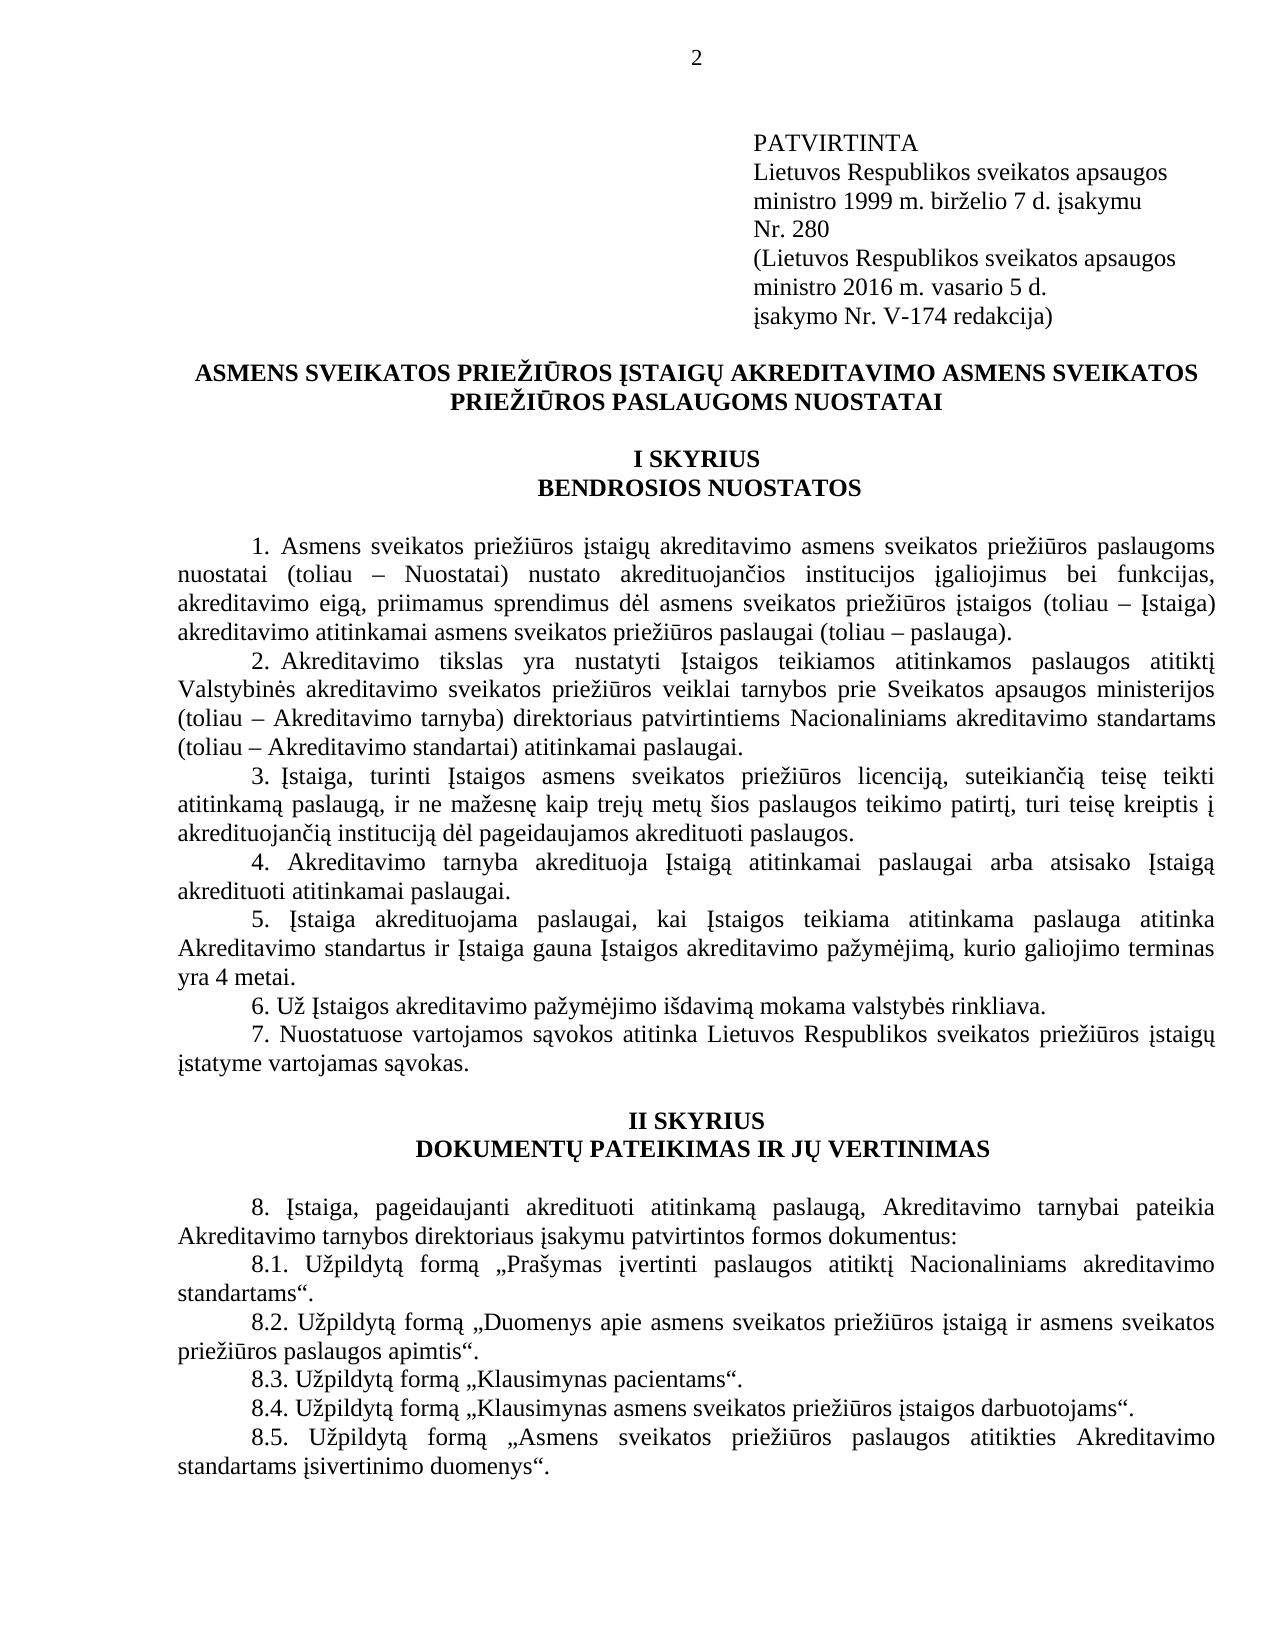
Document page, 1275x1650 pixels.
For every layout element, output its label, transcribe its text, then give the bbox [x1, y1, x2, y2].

text DOKUMENTŲ PATEIKIMAS IR JŲ VERTINIMAS [177, 1134, 1216, 1163]
text 1. Asmens sveikatos priežiūros įstaigų akreditavimo asmens sveikatos priežiūros paslaugoms nuostatai (toliau – Nuostatai) nustato akredituojančios institucijos įgaliojimus bei funkcijas, akreditavimo eigą, priimamus sprendimus dėl asmens sveikatos priežiūros įstaigos (toliau – Įstaiga) akreditavimo atitinkamai asmens sveikatos priežiūros paslaugai (toliau – paslauga). [177, 531, 1216, 646]
text 3. Įstaiga, turinti Įstaigos asmens sveikatos priežiūros licenciją, suteikiančią teisę teikti atitinkamą paslaugą, ir ne mažesnę kaip trejų metų šios paslaugos teikimo patirtį, turi teisę kreiptis į akredituojančią instituciją dėl pageidaujamos akredituoti paslaugos. [177, 761, 1216, 847]
text Lietuvos Respublikos sveikatos apsaugos ministro 1999 m. birželio 7 d. įsakymu [753, 157, 1216, 214]
text 8.5. Užpildytą formą „Asmens sveikatos priežiūros paslaugos atitikties Akreditavimo standartams įsivertinimo duomenys“. [177, 1422, 1216, 1479]
text 7. Nuostatuose vartojamos sąvokos atitinka Lietuvos Respublikos sveikatos priežiūros įstaigų įstatyme vartojamas sąvokas. [177, 1019, 1216, 1077]
text I SKYRIUS [177, 444, 1216, 473]
text 8. Įstaiga, pageidaujanti akredituoti atitinkamą paslaugą, Akreditavimo tarnybai pateikia Akreditavimo tarnybos direktoriaus įsakymu patvirtintos formos dokumentus: [177, 1192, 1216, 1249]
text II SKYRIUS [177, 1106, 1216, 1134]
text 5. Įstaiga akredituojama paslaugai, kai Įstaigos teikiama atitinkama paslauga atitinka Akreditavimo standartus ir Įstaiga gauna Įstaigos akreditavimo pažymėjimą, kurio galiojimo terminas yra 4 metai. [177, 904, 1216, 991]
text 4. Akreditavimo tarnyba akredituoja Įstaigą atitinkamai paslaugai arba atsisako Įstaigą akredituoti atitinkamai paslaugai. [177, 847, 1216, 904]
text 8.3. Užpildytą formą „Klausimynas pacientams“. [177, 1364, 1216, 1393]
text (Lietuvos Respublikos sveikatos apsaugos ministro 2016 m. vasario 5 d. [753, 243, 1216, 301]
text PATVIRTINTA [753, 128, 1216, 157]
text Nr. 280 [753, 214, 1216, 243]
text 8.1. Užpildytą formą „Prašymas įvertinti paslaugos atitiktį Nacionaliniams akreditavimo standartams“. [177, 1249, 1216, 1307]
text įsakymo Nr. V-174 redakcija) [753, 301, 1216, 329]
text 6. Už Įstaigos akreditavimo pažymėjimo išdavimą mokama valstybės rinkliava. [177, 991, 1216, 1019]
text 2. Akreditavimo tikslas yra nustatyti Įstaigos teikiamos atitinkamos paslaugos atitiktį Valstybinės akreditavimo sveikatos priežiūros veiklai tarnybos prie Sveikatos apsaugos ministerijos (toliau – Akreditavimo tarnyba) direktoriaus patvirtintiems Nacionaliniams akreditavimo standartams (toliau – Akreditavimo standartai) atitinkamai paslaugai. [177, 646, 1216, 761]
text ASMENS SVEIKATOS PRIEŽIŪROS ĮSTAIGŲ AKREDITAVIMO ASMENS SVEIKATOS PRIEŽIŪROS PASLAUGOMS NUOSTATAI [177, 358, 1216, 416]
text 8.2. Užpildytą formą „Duomenys apie asmens sveikatos priežiūros įstaigą ir asmens sveikatos priežiūros paslaugos apimtis“. [177, 1307, 1216, 1364]
text 8.4. Užpildytą formą „Klausimynas asmens sveikatos priežiūros įstaigos darbuotojams“. [177, 1393, 1216, 1422]
text BENDROSIOS NUOSTATOS [177, 473, 1216, 502]
